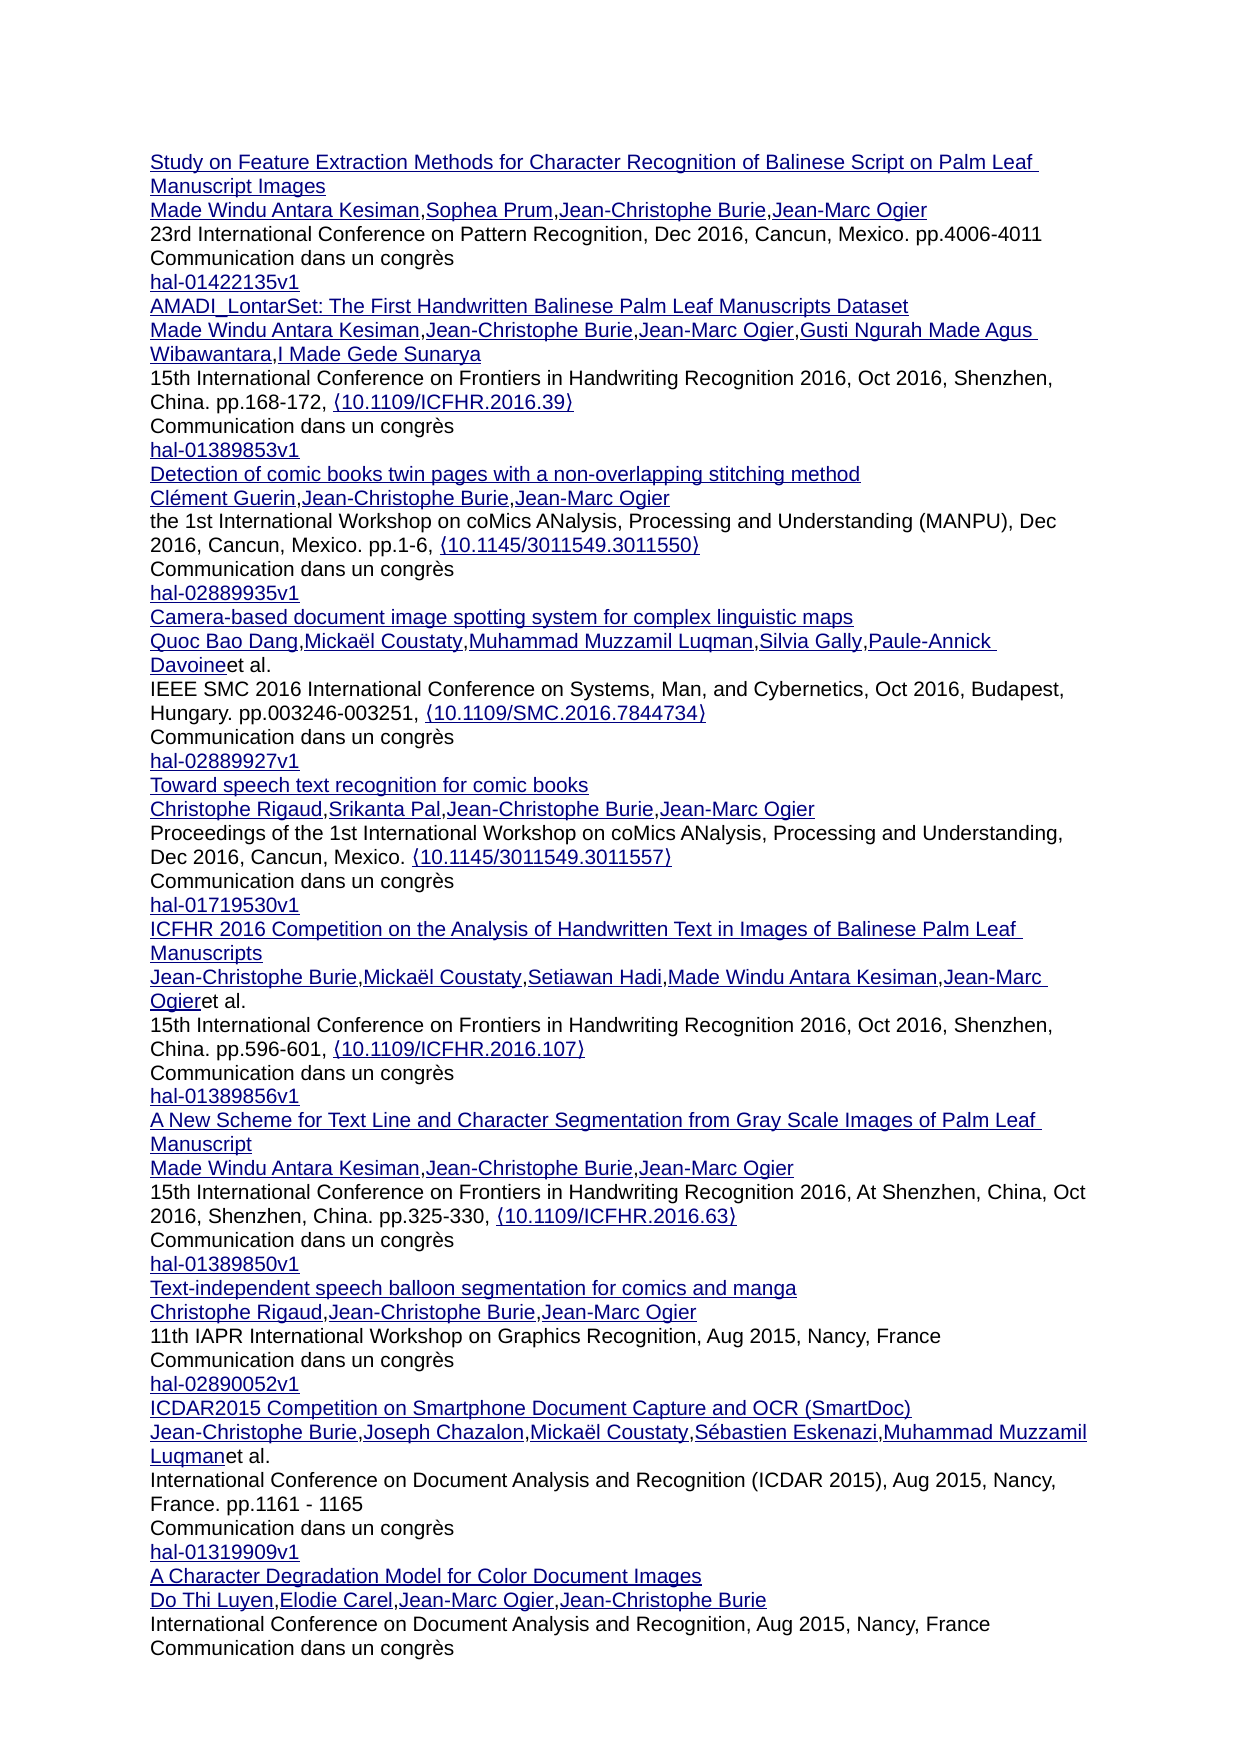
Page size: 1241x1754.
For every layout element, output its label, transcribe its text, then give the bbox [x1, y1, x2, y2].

table_cell Toward speech text recognition for comic books Christophe Rigaud,Srikanta Pal,Jean-Christophe Burie,Jean-Marc Ogier Proceedings of the 1st International Workshop on coMics ANalysis, Processing and Understanding, Dec 2016, Cancun, Mexico. ⟨10.1145/3011549.3011557⟩ Communication dans un congrès hal-01719530v1 [150, 773, 1090, 917]
table_cell Camera-based document image spotting system for complex linguistic maps Quoc Bao Dang,Mickaël Coustaty,Muhammad Muzzamil Luqman,Silvia Gally,Paule-Annick Davoineet al. IEEE SMC 2016 International Conference on Systems, Man, and Cybernetics, Oct 2016, Budapest, Hungary. pp.003246-003251, ⟨10.1109/SMC.2016.7844734⟩ Communication dans un congrès hal-02889927v1 [150, 605, 1090, 773]
table_cell ICFHR 2016 Competition on the Analysis of Handwritten Text in Images of Balinese Palm Leaf Manuscripts Jean-Christophe Burie,Mickaël Coustaty,Setiawan Hadi,Made Windu Antara Kesiman,Jean-Marc Ogieret al. 15th International Conference on Frontiers in Handwriting Recognition 2016, Oct 2016, Shenzhen, China. pp.596-601, ⟨10.1109/ICFHR.2016.107⟩ Communication dans un congrès hal-01389856v1 [150, 917, 1090, 1108]
table_cell Study on Feature Extraction Methods for Character Recognition of Balinese Script on Palm Leaf Manuscript Images Made Windu Antara Kesiman,Sophea Prum,Jean-Christophe Burie,Jean-Marc Ogier 23rd International Conference on Pattern Recognition, Dec 2016, Cancun, Mexico. pp.4006-4011 Communication dans un congrès hal-01422135v1 [150, 150, 1090, 294]
table_cell A New Scheme for Text Line and Character Segmentation from Gray Scale Images of Palm Leaf Manuscript Made Windu Antara Kesiman,Jean-Christophe Burie,Jean-Marc Ogier 15th International Conference on Frontiers in Handwriting Recognition 2016, At Shenzhen, China, Oct 2016, Shenzhen, China. pp.325-330, ⟨10.1109/ICFHR.2016.63⟩ Communication dans un congrès hal-01389850v1 [150, 1108, 1090, 1276]
table_cell Detection of comic books twin pages with a non-overlapping stitching method Clément Guerin,Jean-Christophe Burie,Jean-Marc Ogier the 1st International Workshop on coMics ANalysis, Processing and Understanding (MANPU), Dec 2016, Cancun, Mexico. pp.1-6, ⟨10.1145/3011549.3011550⟩ Communication dans un congrès hal-02889935v1 [150, 461, 1090, 605]
table_cell ICDAR2015 Competition on Smartphone Document Capture and OCR (SmartDoc) Jean-Christophe Burie,Joseph Chazalon,Mickaël Coustaty,Sébastien Eskenazi,Muhammad Muzzamil Luqmanet al. International Conference on Document Analysis and Recognition (ICDAR 2015), Aug 2015, Nancy, France. pp.1161 - 1165 Communication dans un congrès hal-01319909v1 [150, 1396, 1090, 1563]
table_cell Text-independent speech balloon segmentation for comics and manga Christophe Rigaud,Jean-Christophe Burie,Jean-Marc Ogier 11th IAPR International Workshop on Graphics Recognition, Aug 2015, Nancy, France Communication dans un congrès hal-02890052v1 [150, 1276, 1090, 1396]
table_cell A Character Degradation Model for Color Document Images Do Thi Luyen,Elodie Carel,Jean-Marc Ogier,Jean-Christophe Burie International Conference on Document Analysis and Recognition, Aug 2015, Nancy, France Communication dans un congrès [150, 1564, 1090, 1659]
table_cell AMADI_LontarSet: The First Handwritten Balinese Palm Leaf Manuscripts Dataset Made Windu Antara Kesiman,Jean-Christophe Burie,Jean-Marc Ogier,Gusti Ngurah Made Agus Wibawantara,I Made Gede Sunarya 15th International Conference on Frontiers in Handwriting Recognition 2016, Oct 2016, Shenzhen, China. pp.168-172, ⟨10.1109/ICFHR.2016.39⟩ Communication dans un congrès hal-01389853v1 [150, 294, 1090, 461]
